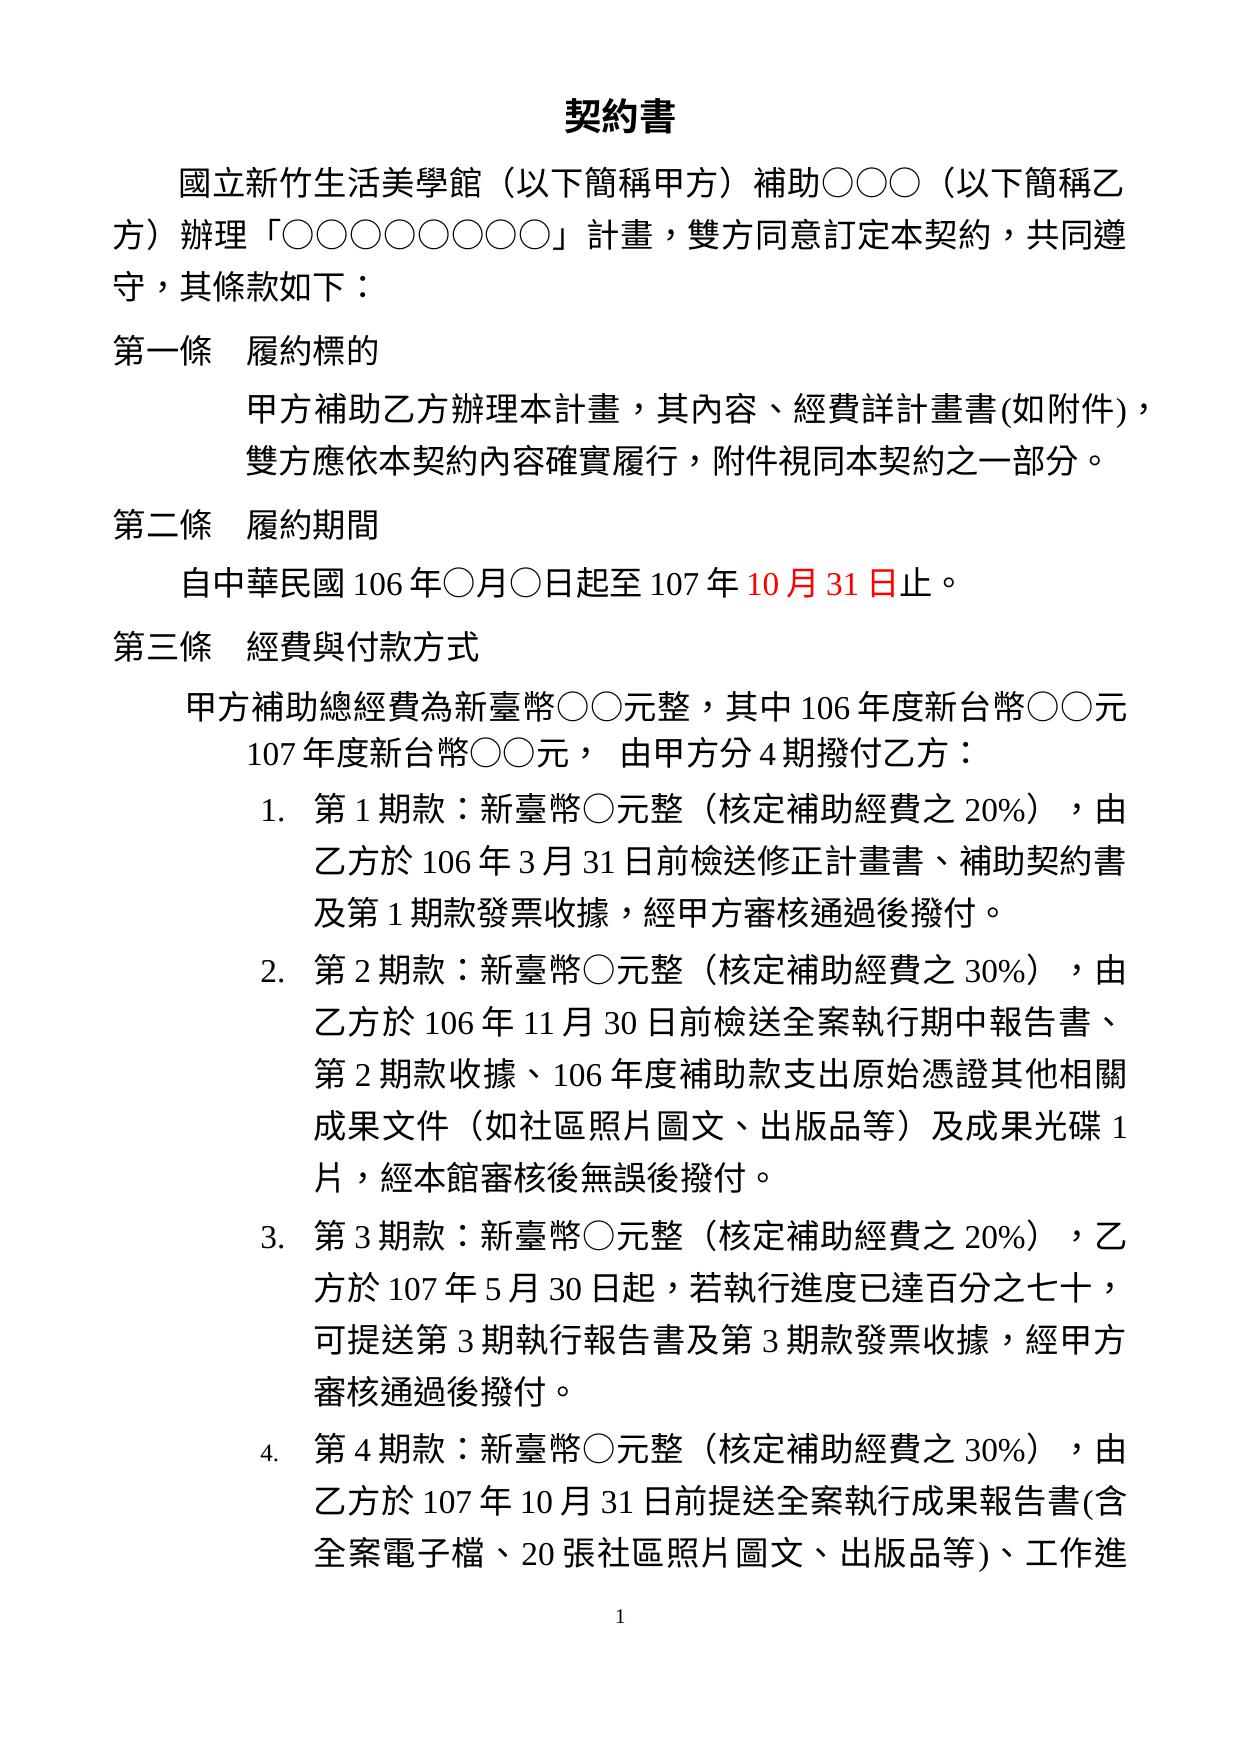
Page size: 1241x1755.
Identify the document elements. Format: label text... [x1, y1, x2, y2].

text 甲方補助乙方辦理本計畫，其內容、經費詳計畫書(如附件)，雙方應依本契約內容確實履行，附件視同本契約之一部分。 [245, 379, 1128, 483]
text 國立新竹生活美學館（以下簡稱甲方）補助○○○（以下簡稱乙方）辦理「○○○○○○○○」計畫，雙方同意訂定本契約，共同遵守，其條款如下： [112, 153, 1128, 309]
text 契約書 [112, 89, 1128, 141]
text 第三條 經費與付款方式 [112, 618, 1128, 670]
text 甲方補助總經費為新臺幣○○元整，其中106年度新台幣○○元、107年度新台幣○○元， 由甲方分4期撥付乙方： [112, 682, 1128, 774]
text 第二條 履約期間 [112, 496, 1128, 548]
list 第4期款：新臺幣○元整（核定補助經費之30%），由乙方於107年10月31日前提送全案執行成果報告書(含全案電子檔、20張社區照片圖文、出版品等)、工作進 [260, 1420, 1128, 1576]
list 第3期款：新臺幣○元整（核定補助經費之20%），乙方於107年5月30日起，若執行進度已達百分之七十，可提送第3期執行報告書及第3期款發票收據，經甲方審核通過後撥付。 [260, 1206, 1128, 1415]
list 第1期款：新臺幣○元整（核定補助經費之20%），由乙方於106年3月31日前檢送修正計畫書、補助契約書及第1期款發票收據，經甲方審核通過後撥付。 [260, 779, 1128, 936]
text 第一條 履約標的 [112, 322, 1128, 374]
text 自中華民國106年○月○日起至107年10月31日止。 [112, 553, 1128, 605]
list 第2期款：新臺幣○元整（核定補助經費之30%），由乙方於106年11月30日前檢送全案執行期中報告書、第2期款收據、106年度補助款支出原始憑證其他相關成果文件（如社區照片圖文、出版品等）及成果光碟1片，經本館審核後無誤後撥付。 [260, 941, 1128, 1201]
